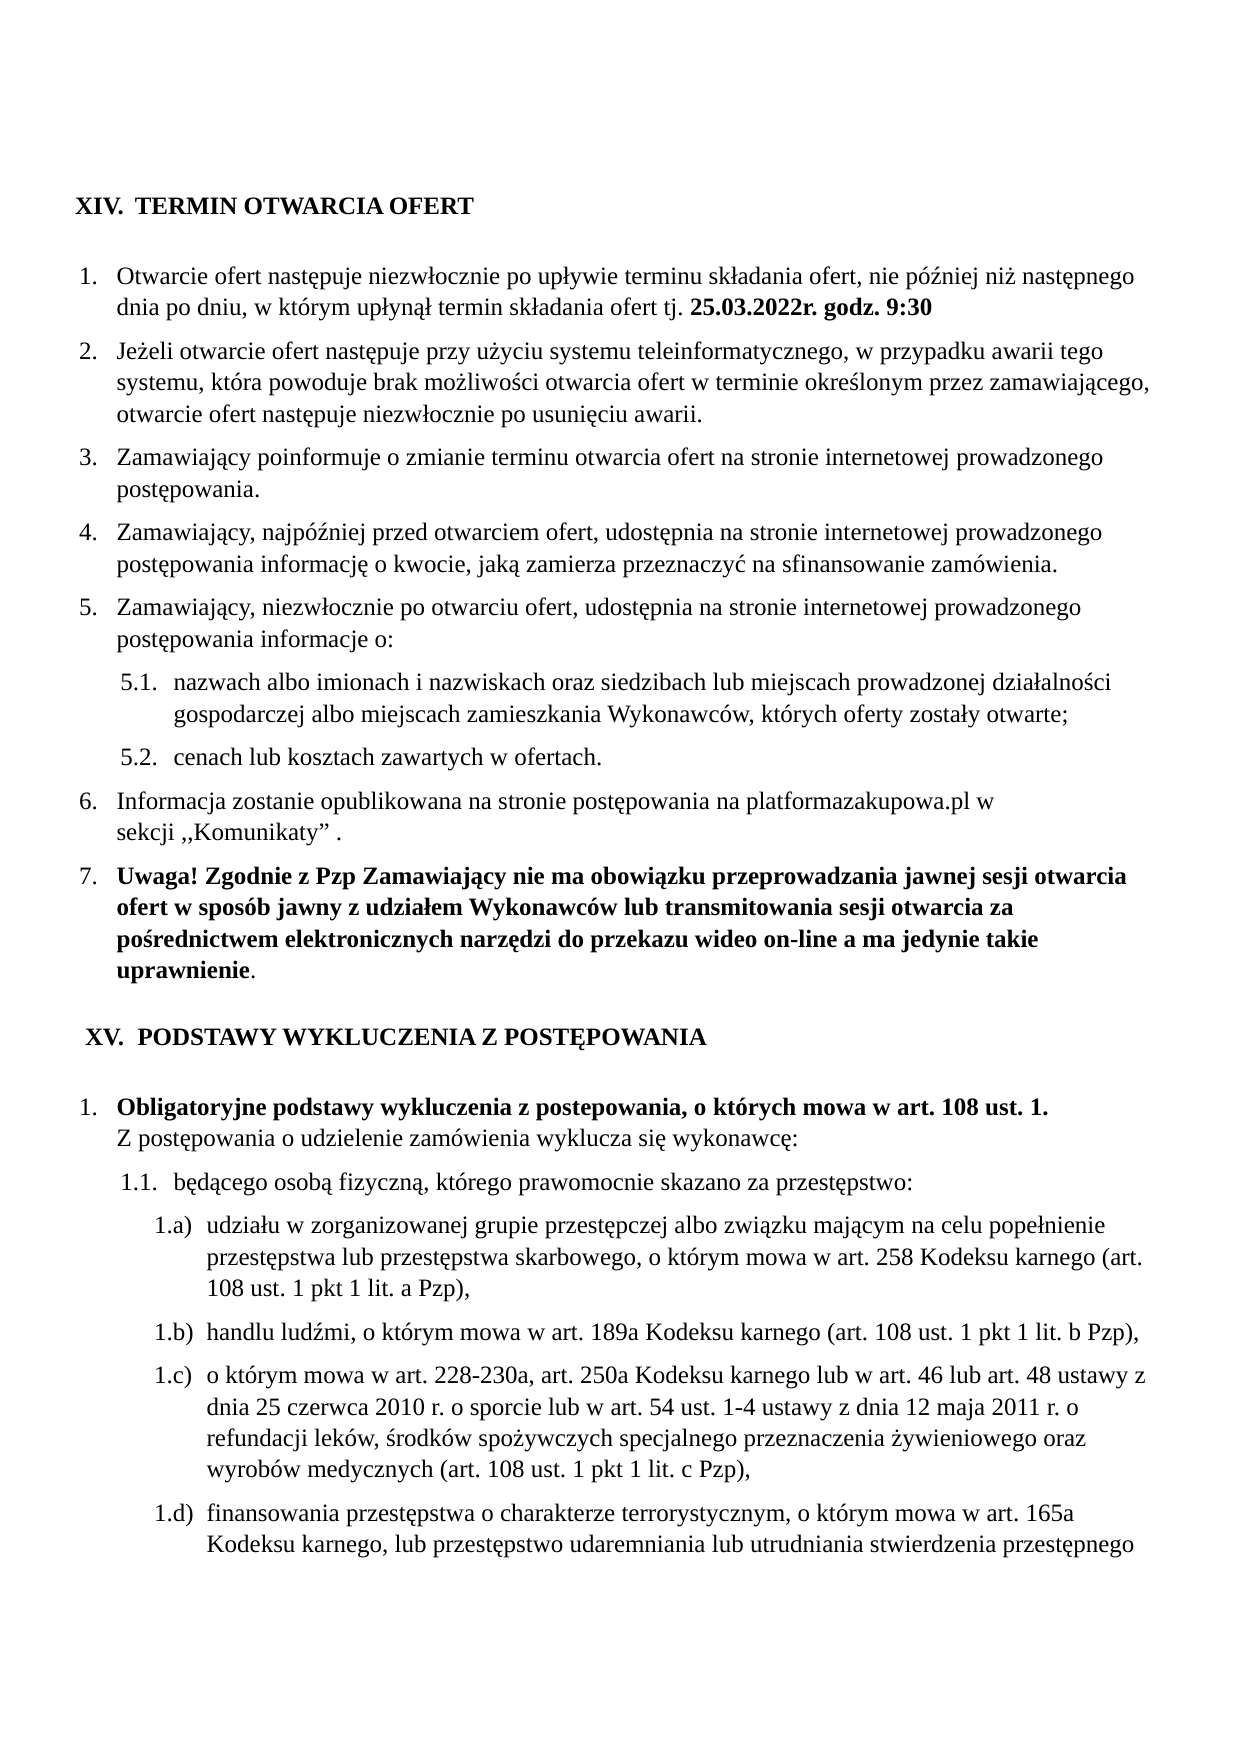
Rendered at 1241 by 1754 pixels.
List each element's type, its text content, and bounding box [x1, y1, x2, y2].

list Uwaga! Zgodnie z Pzp Zamawiający nie ma obowiązku przeprowadzania jawnej sesji otwarcia ofert w sposób jawny z udziałem Wykonawców lub transmitowania sesji otwarcia za pośrednictwem elektronicznych narzędzi do przekazu wideo on-line a ma jedynie takie uprawnienie. [79, 859, 1154, 984]
list udziału w zorganizowanej grupie przestępczej albo związku mającym na celu popełnienie przestępstwa lub przestępstwa skarbowego, o którym mowa w art. 258 Kodeksu karnego (art. 108 ust. 1 pkt 1 lit. a Pzp), [154, 1209, 1154, 1303]
subtitle TERMIN OTWARCIA OFERT [124, 191, 1184, 220]
list Zamawiający, najpóźniej przed otwarciem ofert, udostępnia na stronie internetowej prowadzonego postępowania informację o kwocie, jaką zamierza przeznaczyć na sfinansowanie zamówienia. [79, 516, 1154, 578]
list nazwach albo imionach i nazwiskach oraz siedzibach lub miejscach prowadzonej działalności gospodarczej albo miejscach zamieszkania Wykonawców, których oferty zostały otwarte; [120, 666, 1154, 728]
list o którym mowa w art. 228-230a, art. 250a Kodeksu karnego lub w art. 46 lub art. 48 ustawy z dnia 25 czerwca 2010 r. o sporcie lub w art. 54 ust. 1-4 ustawy z dnia 12 maja 2011 r. o refundacji leków, środków spożywczych specjalnego przeznaczenia żywieniowego oraz wyrobów medycznych (art. 108 ust. 1 pkt 1 lit. c Pzp), [154, 1359, 1154, 1484]
list Zamawiający, niezwłocznie po otwarciu ofert, udostępnia na stronie internetowej prowadzonego postępowania informacje o: [79, 591, 1154, 653]
list Zamawiający poinformuje o zmianie terminu otwarcia ofert na stronie internetowej prowadzonego postępowania. [79, 441, 1154, 503]
list finansowania przestępstwa o charakterze terrorystycznym, o którym mowa w art. 165a Kodeksu karnego, lub przestępstwo udaremniania lub utrudniania stwierdzenia przestępnego [154, 1496, 1154, 1559]
list będącego osobą fizyczną, którego prawomocnie skazano za przestępstwo: [120, 1165, 1154, 1196]
list Otwarcie ofert następuje niezwłocznie po upływie terminu składania ofert, nie później niż następnego dnia po dniu, w którym upłynął termin składania ofert tj. 25.03.2022r. godz. 9:30 [79, 259, 1154, 322]
list handlu ludźmi, o którym mowa w art. 189a Kodeksu karnego (art. 108 ust. 1 pkt 1 lit. b Pzp), [154, 1315, 1154, 1346]
list Jeżeli otwarcie ofert następuje przy użyciu systemu teleinformatycznego, w przypadku awarii tego systemu, która powoduje brak możliwości otwarcia ofert w terminie określonym przez zamawiającego, otwarcie ofert następuje niezwłocznie po usunięciu awarii. [79, 334, 1154, 428]
list Informacja zostanie opublikowana na stronie postępowania na platformazakupowa.pl w sekcji ,,Komunikaty” . [79, 784, 1154, 847]
subtitle PODSTAWY WYKLUCZENIA Z POSTĘPOWANIA [124, 1022, 1184, 1051]
list Obligatoryjne podstawy wykluczenia z postepowania, o których mowa w art. 108 ust. 1. Z postępowania o udzielenie zamówienia wyklucza się wykonawcę: [79, 1090, 1154, 1153]
list cenach lub kosztach zawartych w ofertach. [120, 741, 1154, 772]
